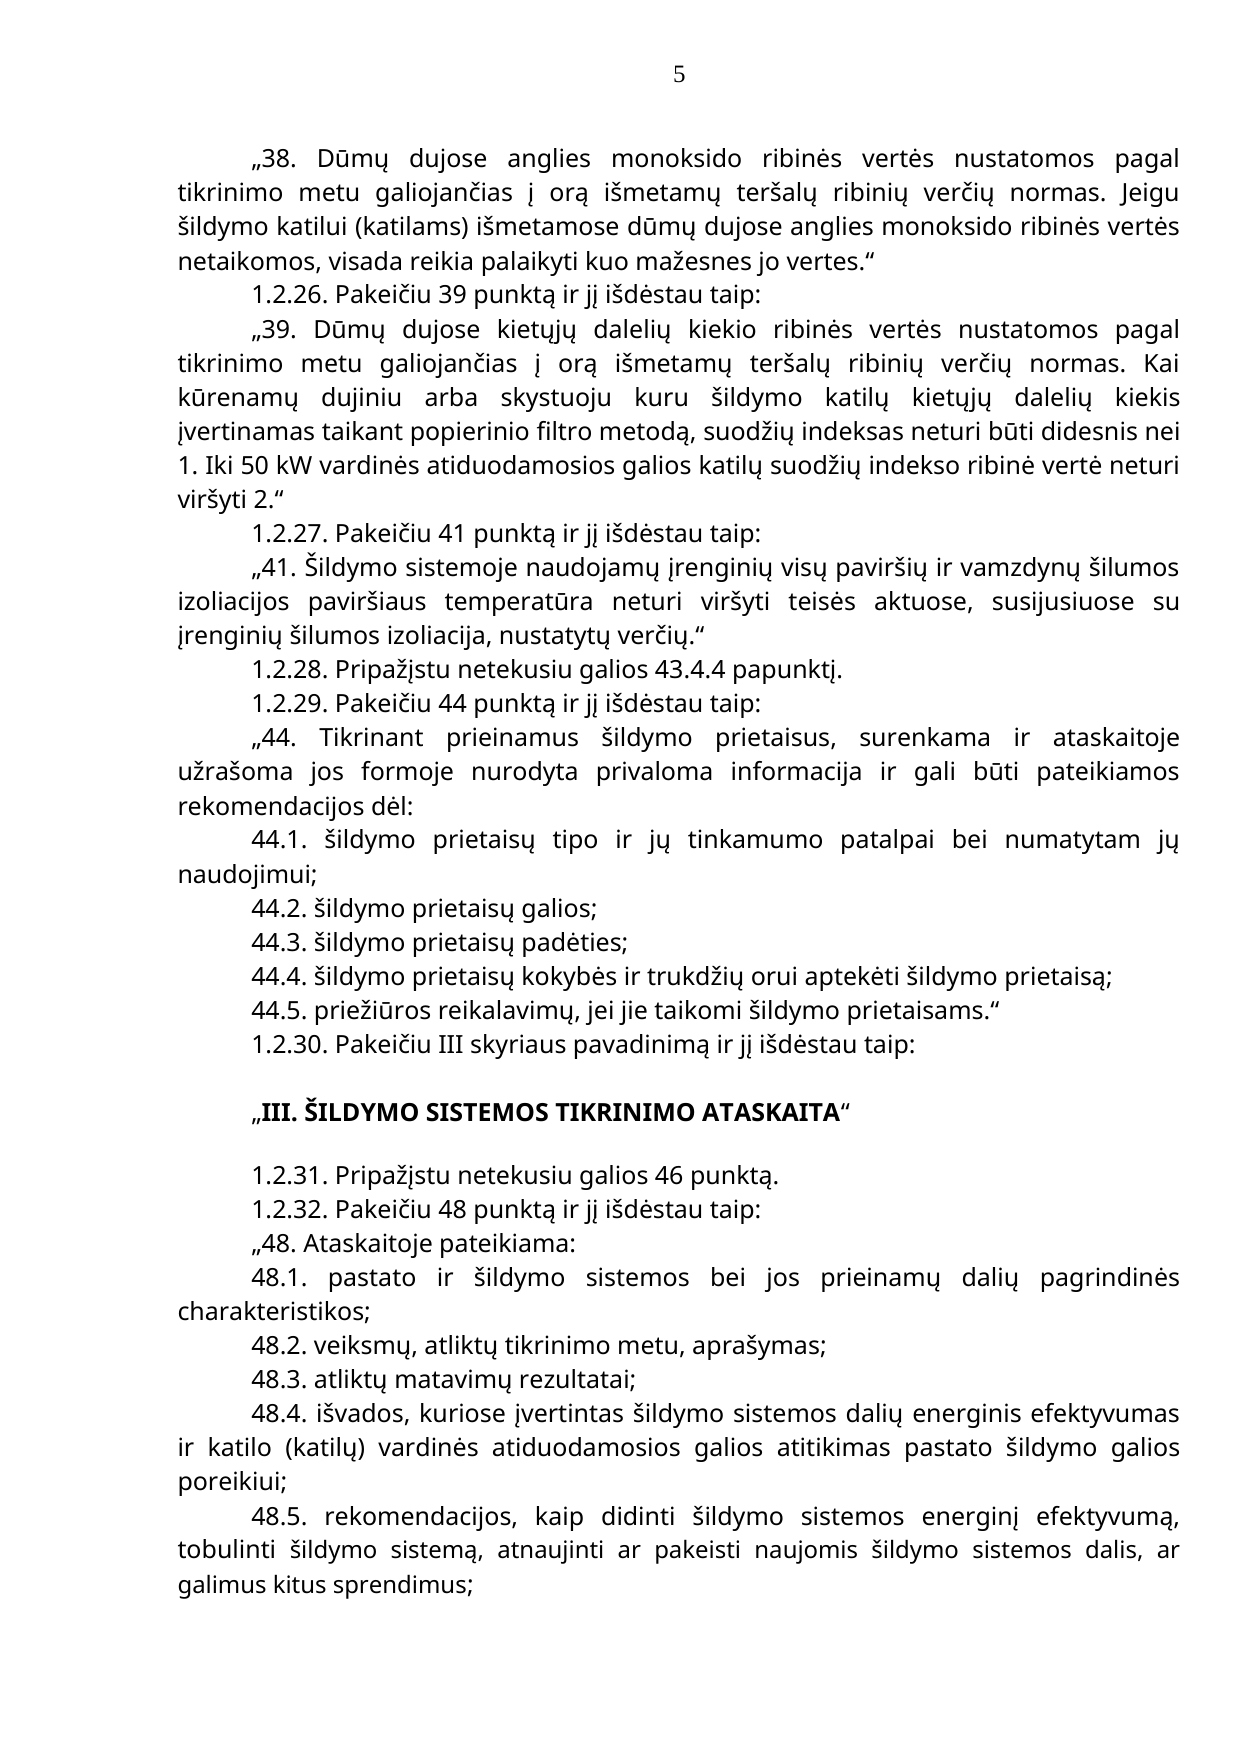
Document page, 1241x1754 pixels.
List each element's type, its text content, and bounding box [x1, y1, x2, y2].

text 44.3. šildymo prietaisų padėties; [177, 924, 1181, 958]
text „III. ŠILDYMO SISTEMOS TIKRINIMO ATASKAITA“ [177, 1095, 1181, 1129]
text 48.3. atliktų matavimų rezultatai; [177, 1362, 1181, 1396]
text 48.4. išvados, kuriose įvertintas šildymo sistemos dalių energinis efektyvumas ir katilo (katilų) vardinės atiduodamosios galios atitikimas pastato šildymo galios poreikiui; [177, 1396, 1181, 1498]
text „39. Dūmų dujose kietųjų dalelių kiekio ribinės vertės nustatomos pagal tikrinimo metu galiojančias į orą išmetamų teršalų ribinių verčių normas. Kai kūrenamų dujiniu arba skystuoju kuru šildymo katilų kietųjų dalelių kiekis įvertinamas taikant popierinio filtro metodą, suodžių indeksas neturi būti didesnis nei 1. Iki 50 kW vardinės atiduodamosios galios katilų suodžių indekso ribinė vertė neturi viršyti 2.“ [177, 311, 1181, 516]
text 44.1. šildymo prietaisų tipo ir jų tinkamumo patalpai bei numatytam jų naudojimui; [177, 822, 1181, 890]
text 1.2.27. Pakeičiu 41 punktą ir jį išdėstau taip: [177, 516, 1181, 550]
text 44.5. priežiūros reikalavimų, jei jie taikomi šildymo prietaisams.“ [177, 992, 1181, 1027]
text 44.4. šildymo prietaisų kokybės ir trukdžių orui aptekėti šildymo prietaisą; [177, 958, 1181, 992]
text 48.1. pastato ir šildymo sistemos bei jos prieinamų dalių pagrindinės charakteristikos; [177, 1260, 1181, 1328]
text 1.2.31. Pripažįstu netekusiu galios 46 punktą. [177, 1157, 1181, 1192]
text 1.2.32. Pakeičiu 48 punktą ir jį išdėstau taip: [177, 1192, 1181, 1226]
text „44. Tikrinant prieinamus šildymo prietaisus, surenkama ir ataskaitoje užrašoma jos formoje nurodyta privaloma informacija ir gali būti pateikiamos rekomendacijos dėl: [177, 720, 1181, 822]
text „41. Šildymo sistemoje naudojamų įrenginių visų paviršių ir vamzdynų šilumos izoliacijos paviršiaus temperatūra neturi viršyti teisės aktuose, susijusiuose su įrenginių šilumos izoliacija, nustatytų verčių.“ [177, 550, 1181, 652]
text 1.2.30. Pakeičiu III skyriaus pavadinimą ir jį išdėstau taip: [177, 1027, 1181, 1061]
text 1.2.26. Pakeičiu 39 punktą ir jį išdėstau taip: [177, 277, 1181, 311]
text „38. Dūmų dujose anglies monoksido ribinės vertės nustatomos pagal tikrinimo metu galiojančias į orą išmetamų teršalų ribinių verčių normas. Jeigu šildymo katilui (katilams) išmetamose dūmų dujose anglies monoksido ribinės vertės netaikomos, visada reikia palaikyti kuo mažesnes jo vertes.“ [177, 141, 1181, 277]
text „48. Ataskaitoje pateikiama: [177, 1226, 1181, 1260]
text 48.5. rekomendacijos, kaip didinti šildymo sistemos energinį efektyvumą, tobulinti šildymo sistemą, atnaujinti ar pakeisti naujomis šildymo sistemos dalis, ar galimus kitus sprendimus; [177, 1498, 1181, 1600]
text 44.2. šildymo prietaisų galios; [177, 890, 1181, 924]
text 1.2.28. Pripažįstu netekusiu galios 43.4.4 papunktį. [177, 652, 1181, 686]
text 48.2. veiksmų, atliktų tikrinimo metu, aprašymas; [177, 1328, 1181, 1362]
text 1.2.29. Pakeičiu 44 punktą ir jį išdėstau taip: [177, 686, 1181, 720]
